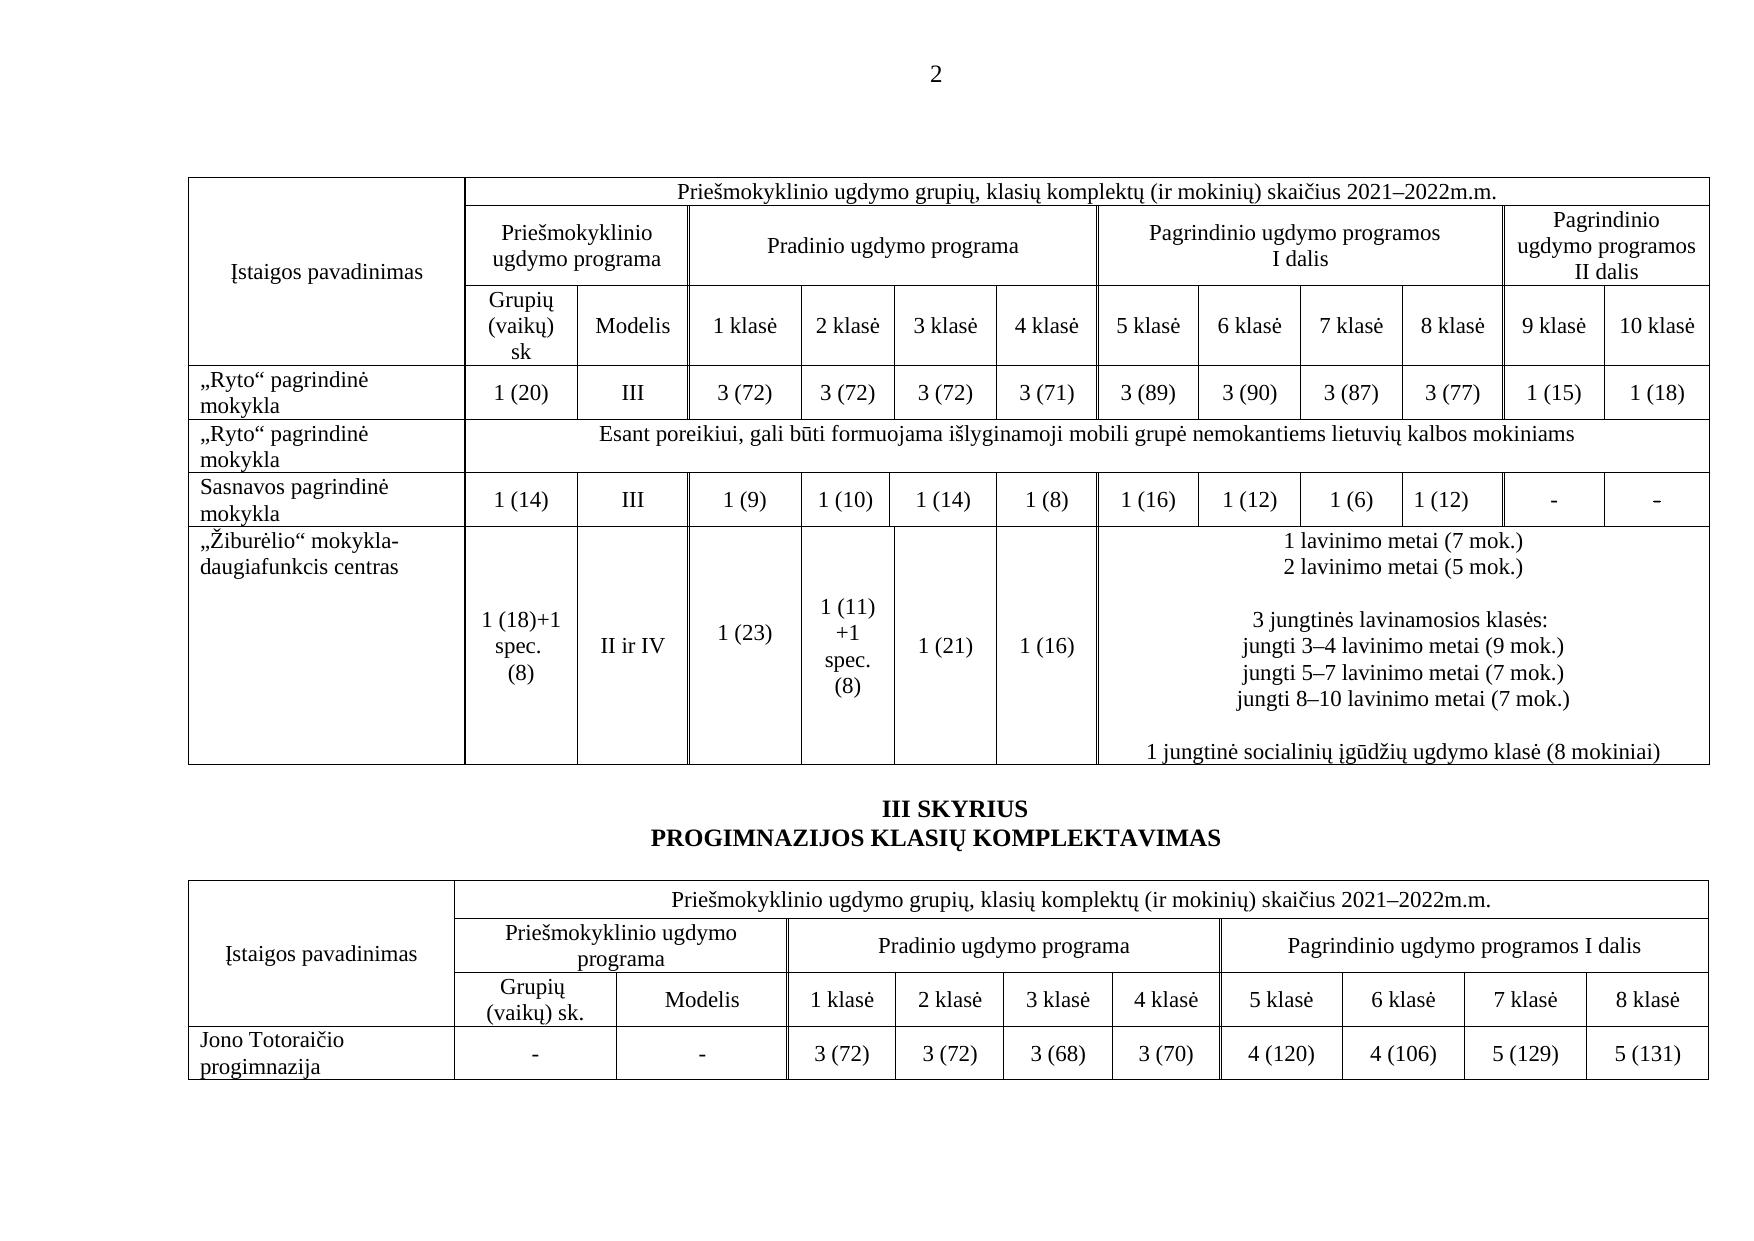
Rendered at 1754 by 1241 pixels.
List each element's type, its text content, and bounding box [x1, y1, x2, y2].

text III SKYRIUS [215, 794, 1695, 823]
table_cell 1 (9) [690, 473, 801, 526]
table_cell 3 (72) [690, 366, 801, 418]
table_cell 10 klasė [1605, 286, 1709, 365]
table_cell 3 (72) [802, 366, 894, 418]
table_cell III [578, 366, 687, 418]
table_cell 3 (72) [789, 1027, 895, 1079]
table_cell 1 (14) [466, 473, 577, 526]
table_cell Modelis [578, 286, 687, 365]
table_cell 3 klasė [895, 286, 996, 365]
table_cell 1 (14) [890, 473, 996, 526]
table_cell Pagrindinio ugdymo programos II dalis [1505, 206, 1709, 285]
table_cell - [617, 1027, 786, 1079]
table_cell II ir IV [578, 527, 687, 764]
table_cell 5 klasė [1099, 286, 1198, 365]
table_cell Pagrindinio ugdymo programos I dalis [1222, 919, 1708, 972]
table_cell 3 (77) [1403, 366, 1502, 418]
table_cell 7 klasė [1301, 286, 1402, 365]
table_cell Modelis [617, 973, 786, 1026]
table_cell Pradinio ugdymo programa [789, 919, 1219, 972]
table_cell Priešmokyklinio ugdymo programa [455, 919, 786, 972]
table_cell 6 klasė [1199, 286, 1300, 365]
table_cell 1 (8) [997, 473, 1096, 526]
table_header Priešmokyklinio ugdymo grupių, klasių komplektų (ir mokinių) skaičius 2021–2022m.m. [466, 178, 1709, 204]
table_header Priešmokyklinio ugdymo grupių, klasių komplektų (ir mokinių) skaičius 2021–2022m.m. [455, 881, 1708, 918]
table_cell 4 klasė [997, 286, 1096, 365]
table_cell 1 (23) [690, 527, 801, 764]
table_cell 3 (70) [1113, 1027, 1219, 1079]
table_cell 1 (12) [1403, 473, 1502, 526]
table_cell „Ryto“ pagrindinė mokykla [189, 366, 464, 418]
table_cell 1 (6) [1301, 473, 1402, 526]
table_cell 1 (16) [997, 527, 1096, 764]
table_cell 4 (120) [1222, 1027, 1342, 1079]
table_cell 3 (72) [896, 1027, 1003, 1079]
table_cell 1 (16) [1099, 473, 1198, 526]
table_cell Pagrindinio ugdymo programos I dalis [1099, 206, 1502, 285]
table_cell Grupių (vaikų) sk [466, 286, 577, 365]
table_cell 4 (106) [1343, 1027, 1464, 1079]
table_cell 3 (89) [1099, 366, 1198, 418]
table_cell 1 (12) [1199, 473, 1300, 526]
table_cell - [1505, 473, 1604, 526]
table_cell 3 (72) [895, 366, 996, 418]
table_cell 1 (21) [895, 527, 996, 764]
table_cell 3 (68) [1004, 1027, 1112, 1079]
table_cell 5 (129) [1465, 1027, 1586, 1079]
table_cell - [1605, 473, 1709, 526]
table_cell 8 klasė [1587, 973, 1708, 1026]
table_cell Esant poreikiui, gali būti formuojama išlyginamoji mobili grupė nemokantiems lietuvių kalbos mokiniams [466, 420, 1709, 472]
table_cell 7 klasė [1465, 973, 1586, 1026]
table_cell - [455, 1027, 616, 1079]
table_cell Sasnavos pagrindinė mokykla [189, 473, 464, 526]
table_cell 1 (20) [466, 366, 577, 418]
table_cell 9 klasė [1505, 286, 1604, 365]
table_cell 4 klasė [1113, 973, 1219, 1026]
table_cell 1 (15) [1505, 366, 1604, 418]
table_cell 6 klasė [1343, 973, 1464, 1026]
table_cell 5 klasė [1222, 973, 1342, 1026]
table_cell Priešmokyklinio ugdymo programa [466, 206, 687, 285]
table_cell 2 klasė [802, 286, 894, 365]
table_cell 5 (131) [1587, 1027, 1708, 1079]
table_cell 3 (90) [1199, 366, 1300, 418]
table_cell 1 (10) [802, 473, 889, 526]
table_header Įstaigos pavadinimas [189, 881, 454, 1026]
table_cell Pradinio ugdymo programa [690, 206, 1096, 285]
table_cell Grupių (vaikų) sk. [455, 973, 616, 1026]
table_cell III [578, 473, 687, 526]
table_cell 1 klasė [690, 286, 801, 365]
table_cell 3 klasė [1004, 973, 1112, 1026]
table_cell 3 (71) [997, 366, 1096, 418]
table_cell 1 (18)+1 spec. (8) [466, 527, 577, 764]
table_header Įstaigos pavadinimas [189, 178, 464, 365]
table_cell 1 (18) [1605, 366, 1709, 418]
table_cell 1 (11) +1 spec. (8) [802, 527, 894, 764]
table_cell 1 klasė [789, 973, 895, 1026]
table_cell „Ryto“ pagrindinė mokykla [189, 420, 464, 472]
table_cell 3 (87) [1301, 366, 1402, 418]
table_cell 1 lavinimo metai (7 mok.) 2 lavinimo metai (5 mok.) 3 jungtinės lavinamosios klasės: jungti 3–4 lavinimo metai (9 mok.) jungti 5–7 lavinimo metai (7 mok.) jungti 8–10 lavinimo metai (7 mok.) 1 jungtinė socialinių įgūdžių ugdymo klasė (8 mokiniai) [1099, 527, 1709, 764]
table_cell 2 klasė [896, 973, 1003, 1026]
text PROGIMNAZIJOS KLASIŲ KOMPLEKTAVIMAS [177, 823, 1695, 852]
table_cell „Žiburėlio“ mokykla-daugiafunkcis centras [189, 527, 464, 764]
table_cell 8 klasė [1403, 286, 1502, 365]
table_cell Jono Totoraičio progimnazija [189, 1027, 454, 1079]
